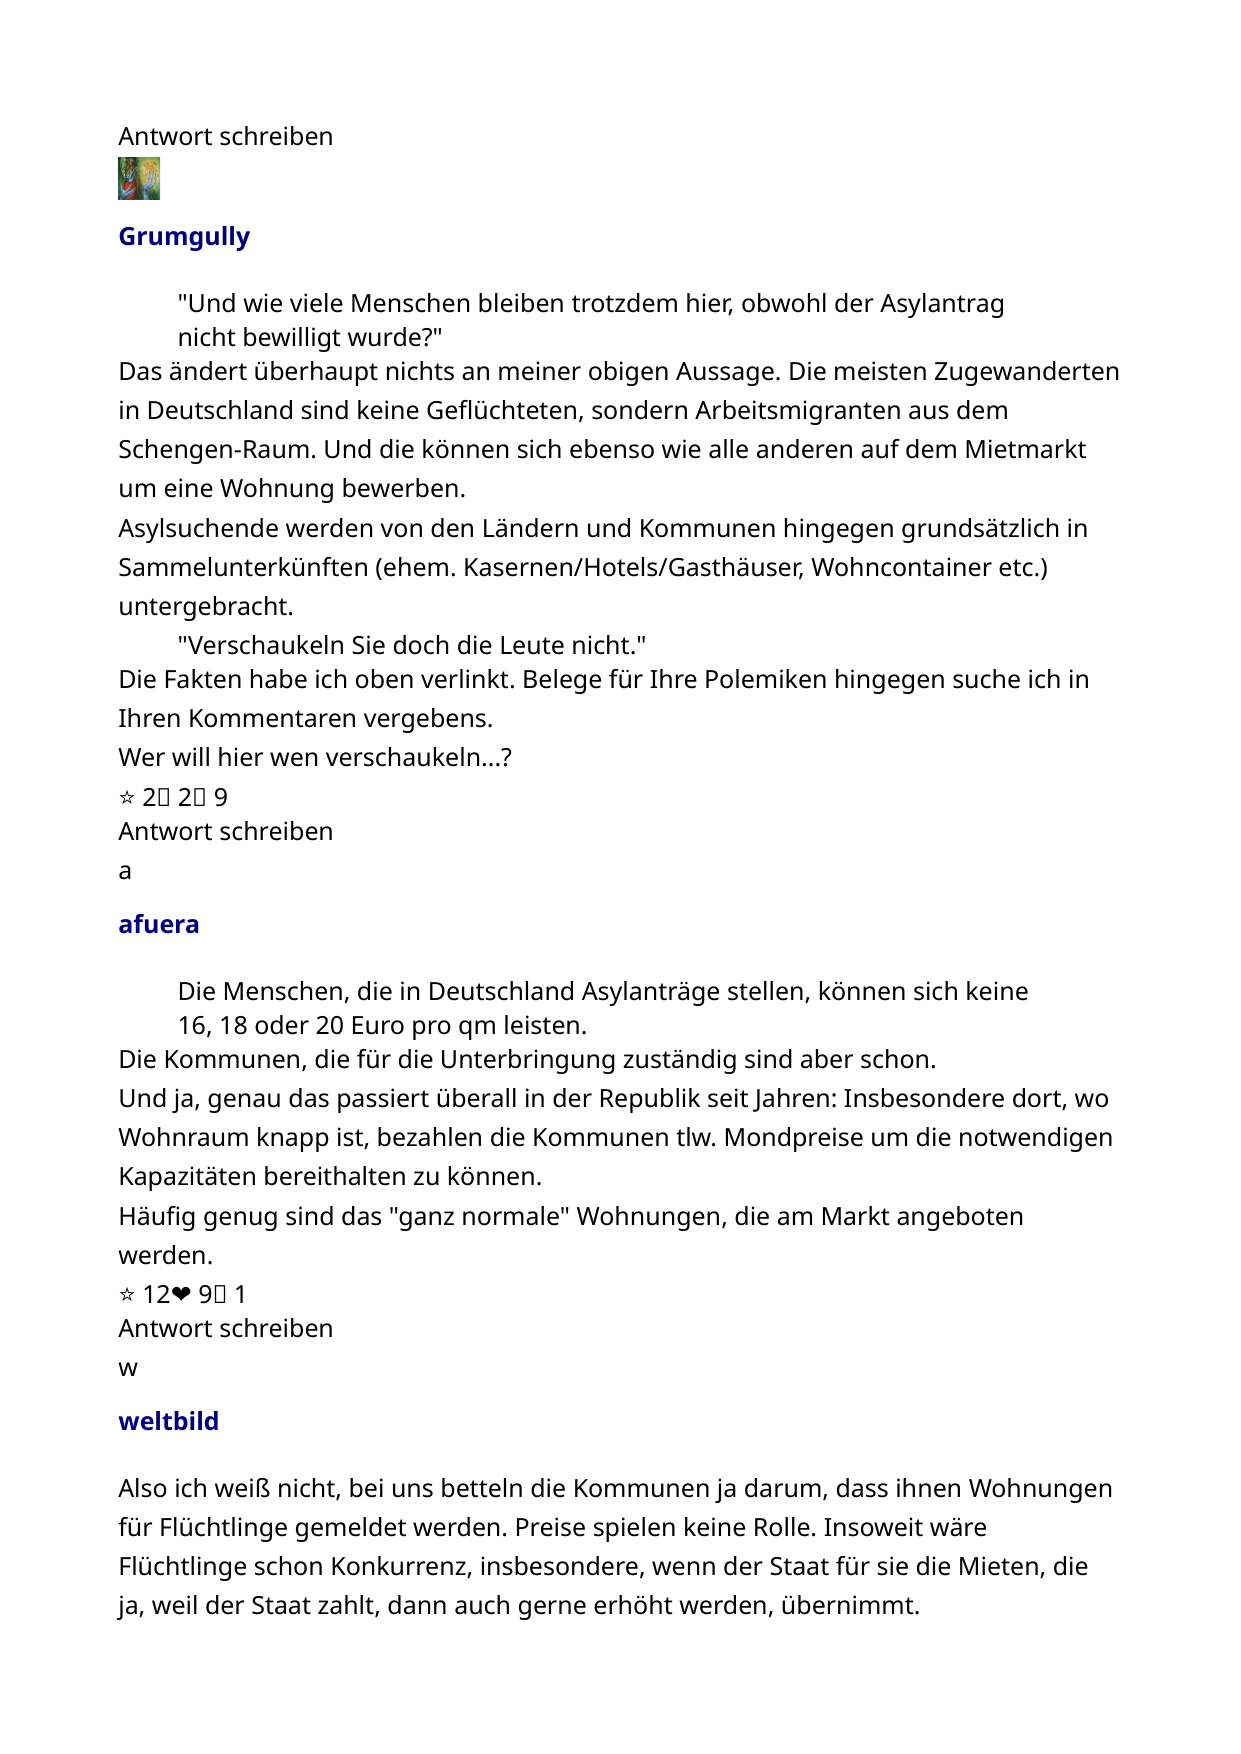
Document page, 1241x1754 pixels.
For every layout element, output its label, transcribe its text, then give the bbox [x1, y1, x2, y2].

text Wer will hier wen verschaukeln...? [118, 740, 1122, 774]
text ⭐️ 2🙁 2🤨 9 [118, 779, 1122, 813]
subtitle Grumgully [118, 218, 1122, 252]
subtitle afuera [118, 906, 1122, 940]
text Antwort schreiben [118, 813, 1122, 847]
subtitle weltbild [118, 1403, 1122, 1437]
text Häufig genug sind das "ganz normale" Wohnungen, die am Markt angeboten werden. [118, 1198, 1122, 1271]
text a [118, 852, 1122, 887]
text w [118, 1350, 1122, 1384]
text ⭐️ 12❤️ 9🙁 1 [118, 1276, 1122, 1311]
text Antwort schreiben [118, 1311, 1122, 1344]
text Das ändert überhaupt nichts an meiner obigen Aussage. Die meisten Zugewanderten in Deutschland sind keine Geflüchteten, sondern Arbeitsmigranten aus dem Schengen-Raum. Und die können sich ebenso wie alle anderen auf dem Mietmarkt um eine Wohnung bewerben. [118, 353, 1122, 505]
text Antwort schreiben [118, 118, 1122, 152]
text Und ja, genau das passiert überall in der Republik seit Jahren: Insbesondere dort, wo Wohnraum knapp ist, bezahlen die Kommunen tlw. Mondpreise um die notwendigen Kapazitäten bereithalten zu können. [118, 1081, 1122, 1193]
text "Verschaukeln Sie doch die Leute nicht." [177, 628, 1063, 662]
text Die Menschen, die in Deutschland Asylanträge stellen, können sich keine 16, 18 oder 20 Euro pro qm leisten. [177, 973, 1063, 1041]
text Also ich weiß nicht, bei uns betteln die Kommunen ja darum, dass ihnen Wohnungen für Flüchtlinge gemeldet werden. Preise spielen keine Rolle. Insoweit wäre Flüchtlinge schon Konkurrenz, insbesondere, wenn der Staat für sie die Mieten, die ja, weil der Staat zahlt, dann auch gerne erhöht werden, übernimmt. [118, 1471, 1122, 1622]
picture [118, 157, 161, 200]
text Asylsuchende werden von den Ländern und Kommunen hingegen grundsätzlich in Sammelunterkünften (ehem. Kasernen/Hotels/Gasthäuser, Wohncontainer etc.) untergebracht. [118, 510, 1122, 623]
text Die Fakten habe ich oben verlinkt. Belege für Ihre Polemiken hingegen suche ich in Ihren Kommentaren vergebens. [118, 662, 1122, 735]
text Die Kommunen, die für die Unterbringung zuständig sind aber schon. [118, 1041, 1122, 1076]
text "Und wie viele Menschen bleiben trotzdem hier, obwohl der Asylantrag nicht bewilligt wurde?" [177, 285, 1063, 353]
